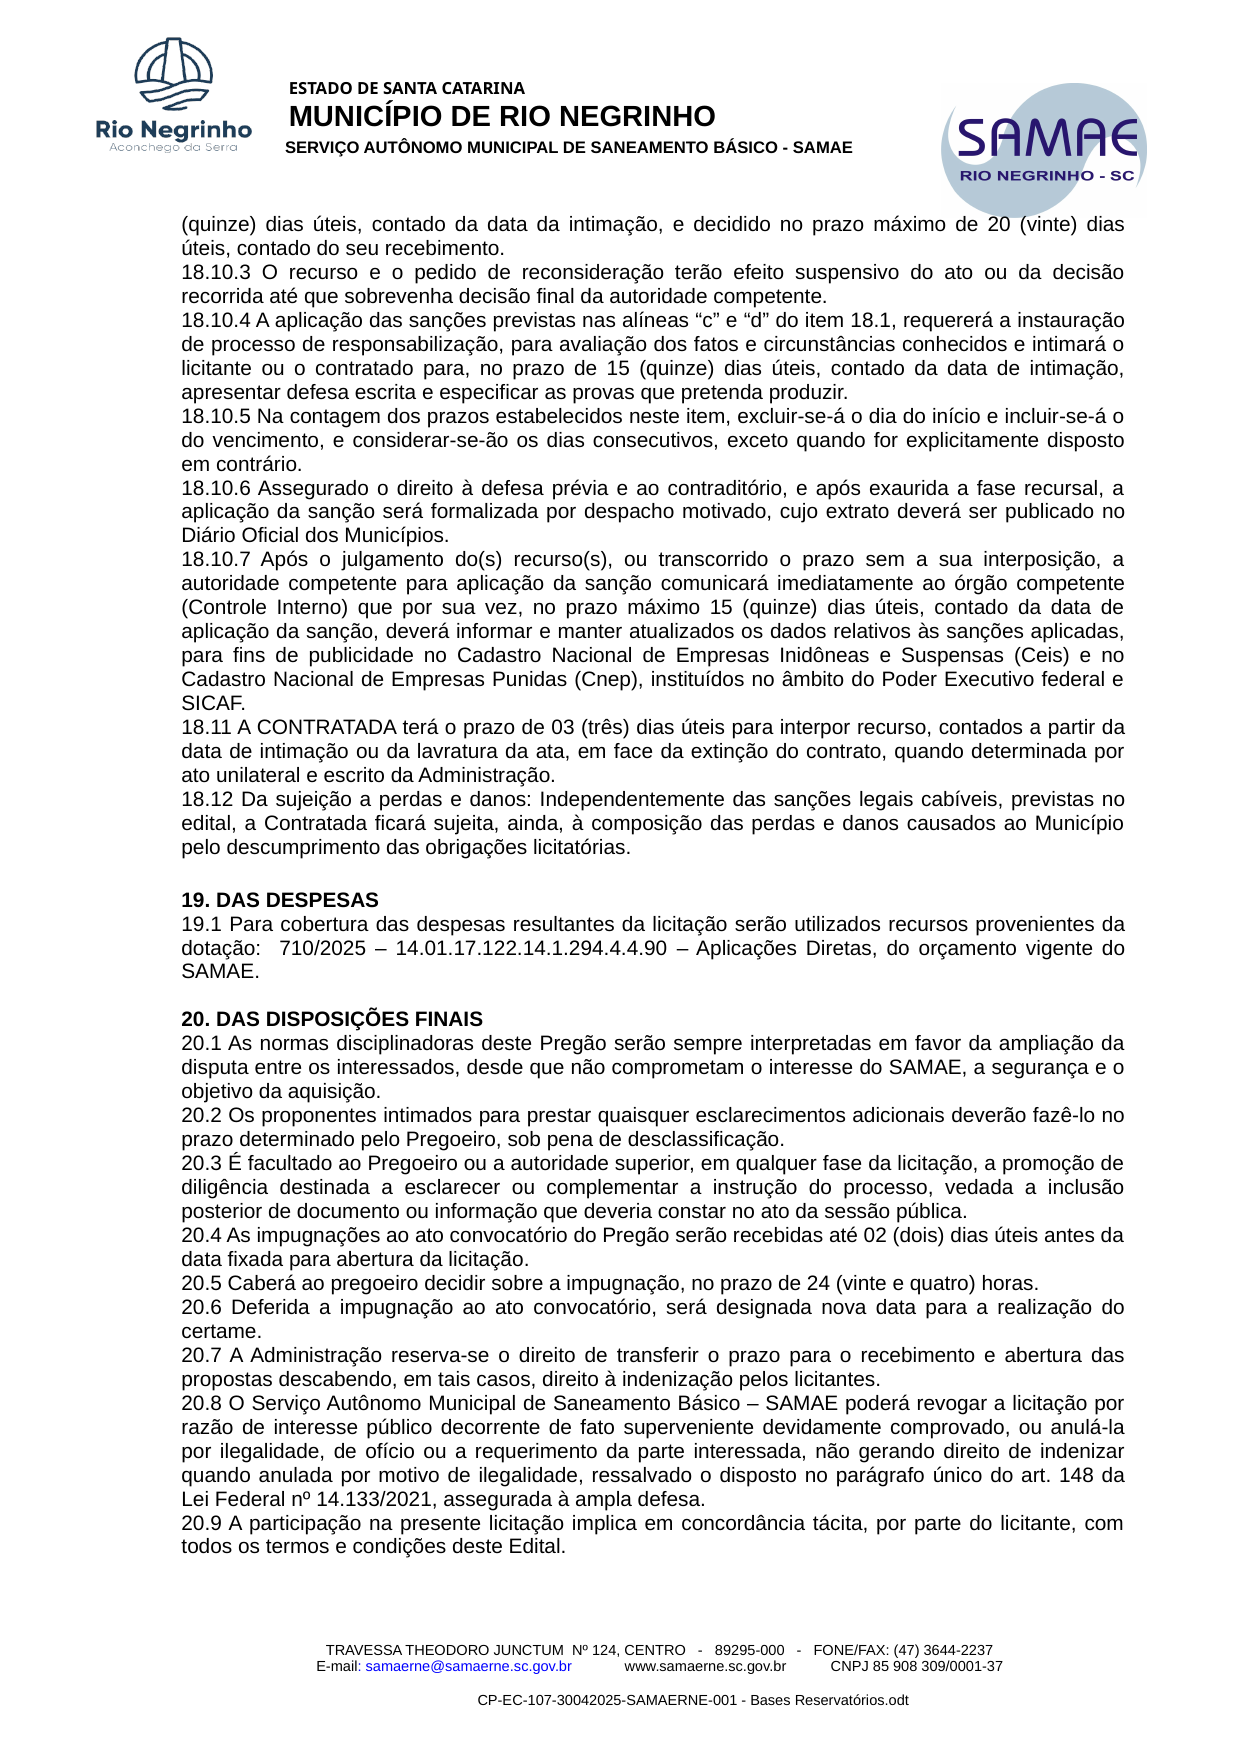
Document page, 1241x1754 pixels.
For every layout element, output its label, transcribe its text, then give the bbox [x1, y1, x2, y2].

text 18.11 A CONTRATADA terá o prazo de 03 (três) dias úteis para interpor recurso, contados a partir da data de intimação ou da lavratura da ata, em face da extinção do contrato, quando determinada por ato unilateral e escrito da Administração. [181, 715, 1126, 787]
text 20.4 As impugnações ao ato convocatório do Pregão serão recebidas até 02 (dois) dias úteis antes da data fixada para abertura da licitação. [181, 1223, 1126, 1271]
text 20.7 A Administração reserva-se o direito de transferir o prazo para o recebimento e abertura das propostas descabendo, em tais casos, direito à indenização pelos licitantes. [181, 1343, 1126, 1391]
text 20.8 O Serviço Autônomo Municipal de Saneamento Básico – SAMAE poderá revogar a licitação por razão de interesse público decorrente de fato superveniente devidamente comprovado, ou anulá-la por ilegalidade, de ofício ou a requerimento da parte interessada, não gerando direito de indenizar quando anulada por motivo de ilegalidade, ressalvado o disposto no parágrafo único do art. 148 da Lei Federal nº 14.133/2021, assegurada à ampla defesa. [181, 1391, 1126, 1510]
text 18.10.6 Assegurado o direito à defesa prévia e ao contraditório, e após exaurida a fase recursal, a aplicação da sanção será formalizada por despacho motivado, cujo extrato deverá ser publicado no Diário Oficial dos Municípios. [181, 475, 1126, 547]
text 20.3 É facultado ao Pregoeiro ou a autoridade superior, em qualquer fase da licitação, a promoção de diligência destinada a esclarecer ou complementar a instrução do processo, vedada a inclusão posterior de documento ou informação que deveria constar no ato da sessão pública. [181, 1151, 1126, 1223]
text 18.10.4 A aplicação das sanções previstas nas alíneas “c” e “d” do item 18.1, requererá a instauração de processo de responsabilização, para avaliação dos fatos e circunstâncias conhecidos e intimará o licitante ou o contratado para, no prazo de 15 (quinze) dias úteis, contado da data de intimação, apresentar defesa escrita e especificar as provas que pretenda produzir. [181, 308, 1126, 403]
text 19.1 Para cobertura das despesas resultantes da licitação serão utilizados recursos provenientes da dotação: 710/2025 – 14.01.17.122.14.1.294.4.4.90 – Aplicações Diretas, do orçamento vigente do SAMAE. [181, 911, 1126, 983]
text 18.12 Da sujeição a perdas e danos: Independentemente das sanções legais cabíveis, previstas no edital, a Contratada ficará sujeita, ainda, à composição das perdas e danos causados ao Município pelo descumprimento das obrigações licitatórias. [181, 787, 1126, 859]
text 18.10.5 Na contagem dos prazos estabelecidos neste item, excluir-se-á o dia do início e incluir-se-á o do vencimento, e considerar-se-ão os dias consecutivos, exceto quando for explicitamente disposto em contrário. [181, 403, 1126, 475]
picture [44, 8, 303, 204]
text 20.1 As normas disciplinadoras deste Pregão serão sempre interpretadas em favor da ampliação da disputa entre os interessados, desde que não comprometam o interesse do SAMAE, a segurança e o objetivo da aquisição. [181, 1031, 1126, 1103]
picture [941, 82, 1147, 218]
text 20.9 A participação na presente licitação implica em concordância tácita, por parte do licitante, com todos os termos e condições deste Edital. [181, 1510, 1126, 1558]
text 20.2 Os proponentes intimados para prestar quaisquer esclarecimentos adicionais deverão fazê-lo no prazo determinado pelo Pregoeiro, sob pena de desclassificação. [181, 1103, 1126, 1151]
text 20.5 Caberá ao pregoeiro decidir sobre a impugnação, no prazo de 24 (vinte e quatro) horas. [181, 1271, 1126, 1295]
text 18.10.7 Após o julgamento do(s) recurso(s), ou transcorrido o prazo sem a sua interposição, a autoridade competente para aplicação da sanção comunicará imediatamente ao órgão competente (Controle Interno) que por sua vez, no prazo máximo 15 (quinze) dias úteis, contado da data de aplicação da sanção, deverá informar e manter atualizados os dados relativos às sanções aplicadas, para fins de publicidade no Cadastro Nacional de Empresas Inidôneas e Suspensas (Ceis) e no Cadastro Nacional de Empresas Punidas (Cnep), instituídos no âmbito do Poder Executivo federal e SICAF. [181, 547, 1126, 715]
text 20. DAS DISPOSIÇÕES FINAIS [181, 1007, 1126, 1031]
text (quinze) dias úteis, contado da data da intimação, e decidido no prazo máximo de 20 (vinte) dias úteis, contado do seu recebimento. [181, 212, 1126, 260]
text 19. DAS DESPESAS [181, 887, 1126, 911]
text 18.10.3 O recurso e o pedido de reconsideração terão efeito suspensivo do ato ou da decisão recorrida até que sobrevenha decisão final da autoridade competente. [181, 260, 1126, 308]
text 20.6 Deferida a impugnação ao ato convocatório, será designada nova data para a realização do certame. [181, 1295, 1126, 1343]
